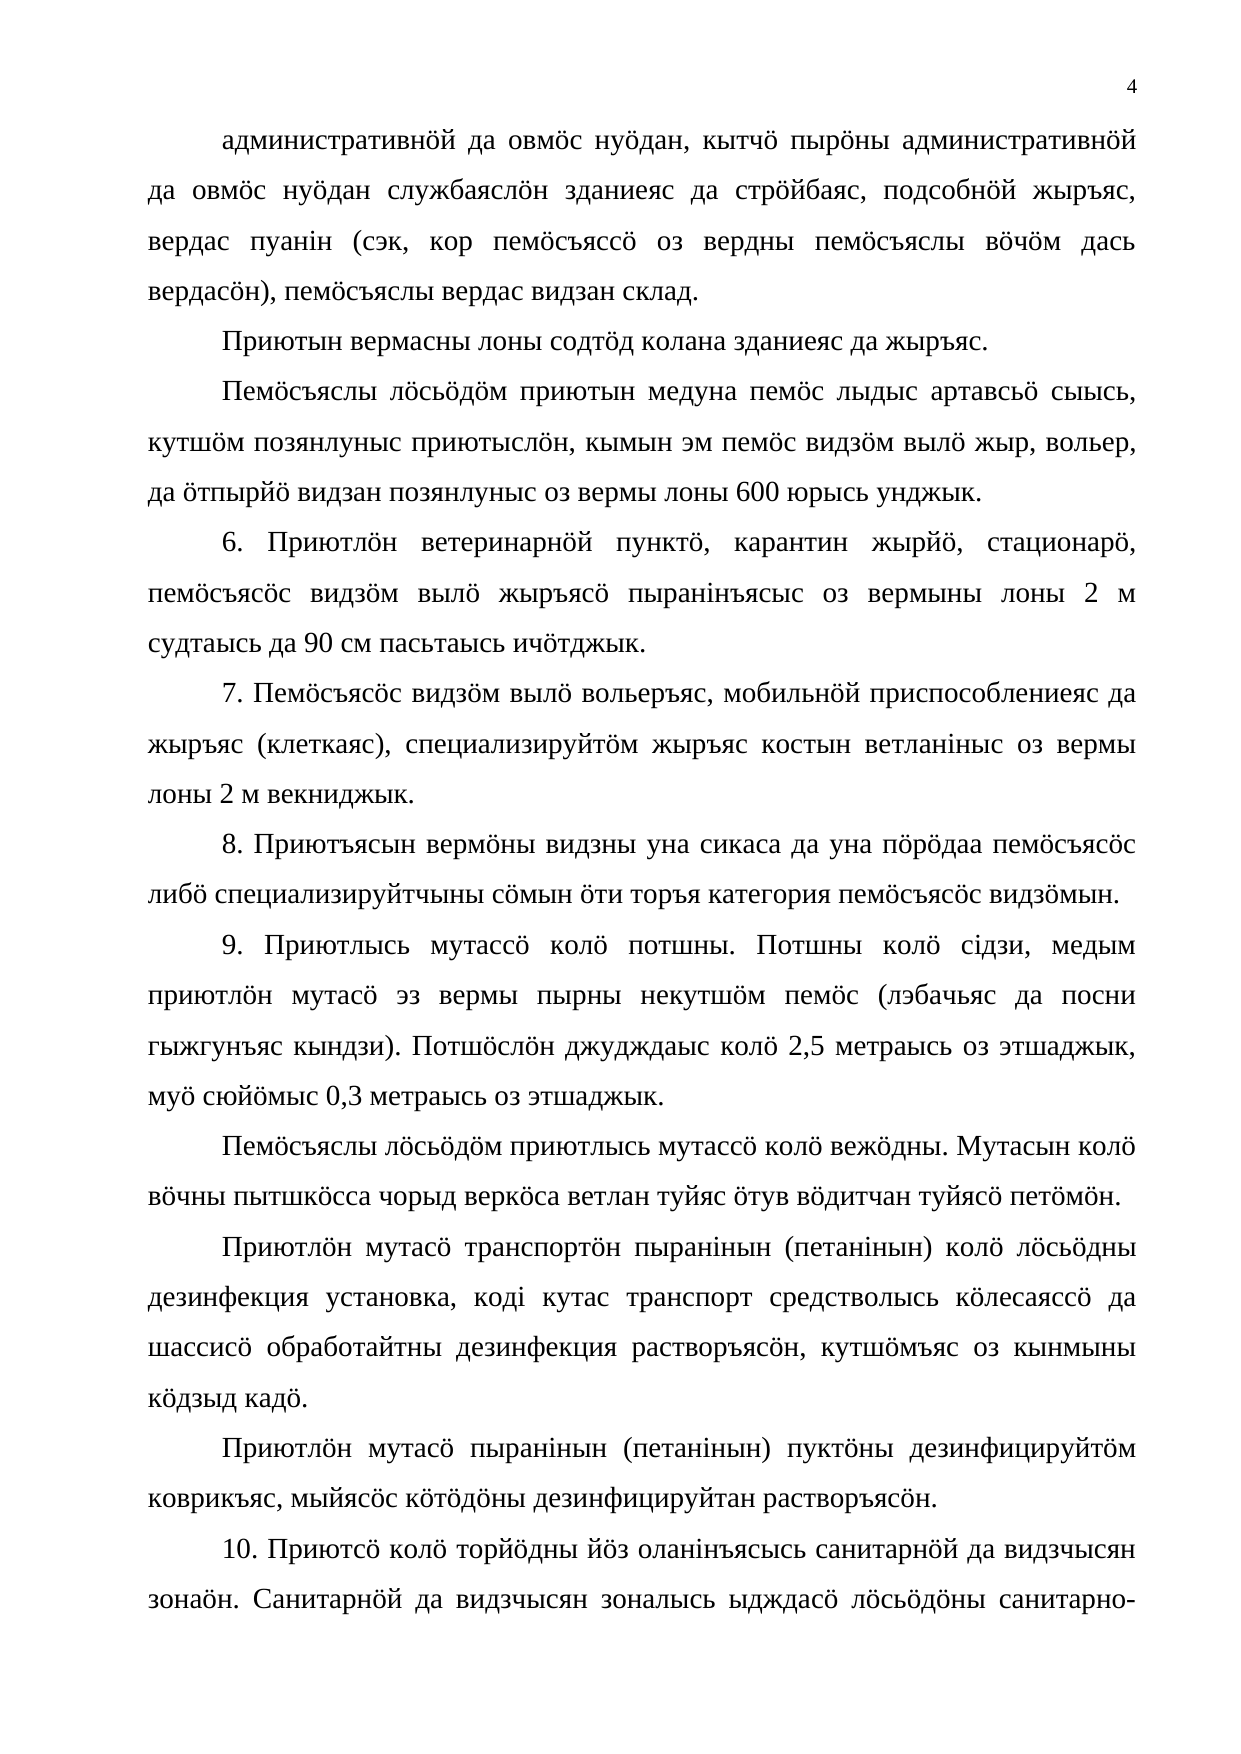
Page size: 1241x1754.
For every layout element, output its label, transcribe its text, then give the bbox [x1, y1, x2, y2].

text 6. Приютлӧн ветеринарнӧй пунктӧ, карантин жырйӧ, стационарӧ, пемӧсъясӧс видзӧм вылӧ жыръясӧ пыранінъясыс оз вермыны лоны 2 м судтаысь да 90 см пасьтаысь ичӧтджык. [148, 524, 1137, 659]
text Приютын вермасны лоны содтӧд колана зданиеяс да жыръяс. [148, 323, 1137, 357]
text Приютлӧн мутасӧ транспортӧн пыранінын (петанінын) колӧ лӧсьӧдны дезинфекция установка, коді кутас транспорт средстволысь кӧлесаяссӧ да шассисӧ обработайтны дезинфекция растворъясӧн, кутшӧмъяс оз кынмыны кӧдзыд кадӧ. [148, 1229, 1137, 1413]
text 9. Приютлысь мутассӧ колӧ потшны. Потшны колӧ сідзи, медым приютлӧн мутасӧ эз вермы пырны некутшӧм пемӧс (лэбачьяс да посни гыжгунъяс кындзи). Потшӧслӧн джудждаыс колӧ 2,5 метраысь оз этшаджык, муӧ сюйӧмыс 0,3 метраысь оз этшаджык. [148, 927, 1137, 1111]
text 7. Пемӧсъясӧс видзӧм вылӧ вольеръяс, мобильнӧй приспособлениеяс да жыръяс (клеткаяс), специализируйтӧм жыръяс костын ветланіныс оз вермы лоны 2 м векниджык. [148, 675, 1137, 809]
text 10. Приютсӧ колӧ торйӧдны йӧз оланінъясысь санитарнӧй да видзчысян зонаӧн. Санитарнӧй да видзчысян зоналысь ыдждасӧ лӧсьӧдӧны санитарно- [148, 1531, 1137, 1614]
text Пемӧсъяслы лӧсьӧдӧм приютлысь мутассӧ колӧ вежӧдны. Мутасын колӧ вӧчны пытшкӧсса чорыд веркӧса ветлан туйяс ӧтув вӧдитчан туйясӧ петӧмӧн. [148, 1128, 1137, 1212]
text Приютлӧн мутасӧ пыранінын (петанінын) пуктӧны дезинфицируйтӧм коврикъяс, мыйясӧс кӧтӧдӧны дезинфицируйтан растворъясӧн. [148, 1430, 1137, 1514]
text Пемӧсъяслы лӧсьӧдӧм приютын медуна пемӧс лыдыс артавсьӧ сыысь, кутшӧм позянлуныс приютыслӧн, кымын эм пемӧс видзӧм вылӧ жыр, вольер, да ӧтпырйӧ видзан позянлуныс оз вермы лоны 600 юрысь унджык. [148, 373, 1137, 508]
text административнӧй да овмӧс нуӧдан, кытчӧ пырӧны административнӧй да овмӧс нуӧдан службаяслӧн зданиеяс да стрӧйбаяс, подсобнӧй жыръяс, вердас пуанін (сэк, кор пемӧсъяссӧ оз вердны пемӧсъяслы вӧчӧм дась вердасӧн), пемӧсъяслы вердас видзан склад. [148, 122, 1137, 306]
text 8. Приютъясын вермӧны видзны уна сикаса да уна пӧрӧдаа пемӧсъясӧс либӧ специализируйтчыны сӧмын ӧти торъя категория пемӧсъясӧс видзӧмын. [148, 826, 1137, 910]
